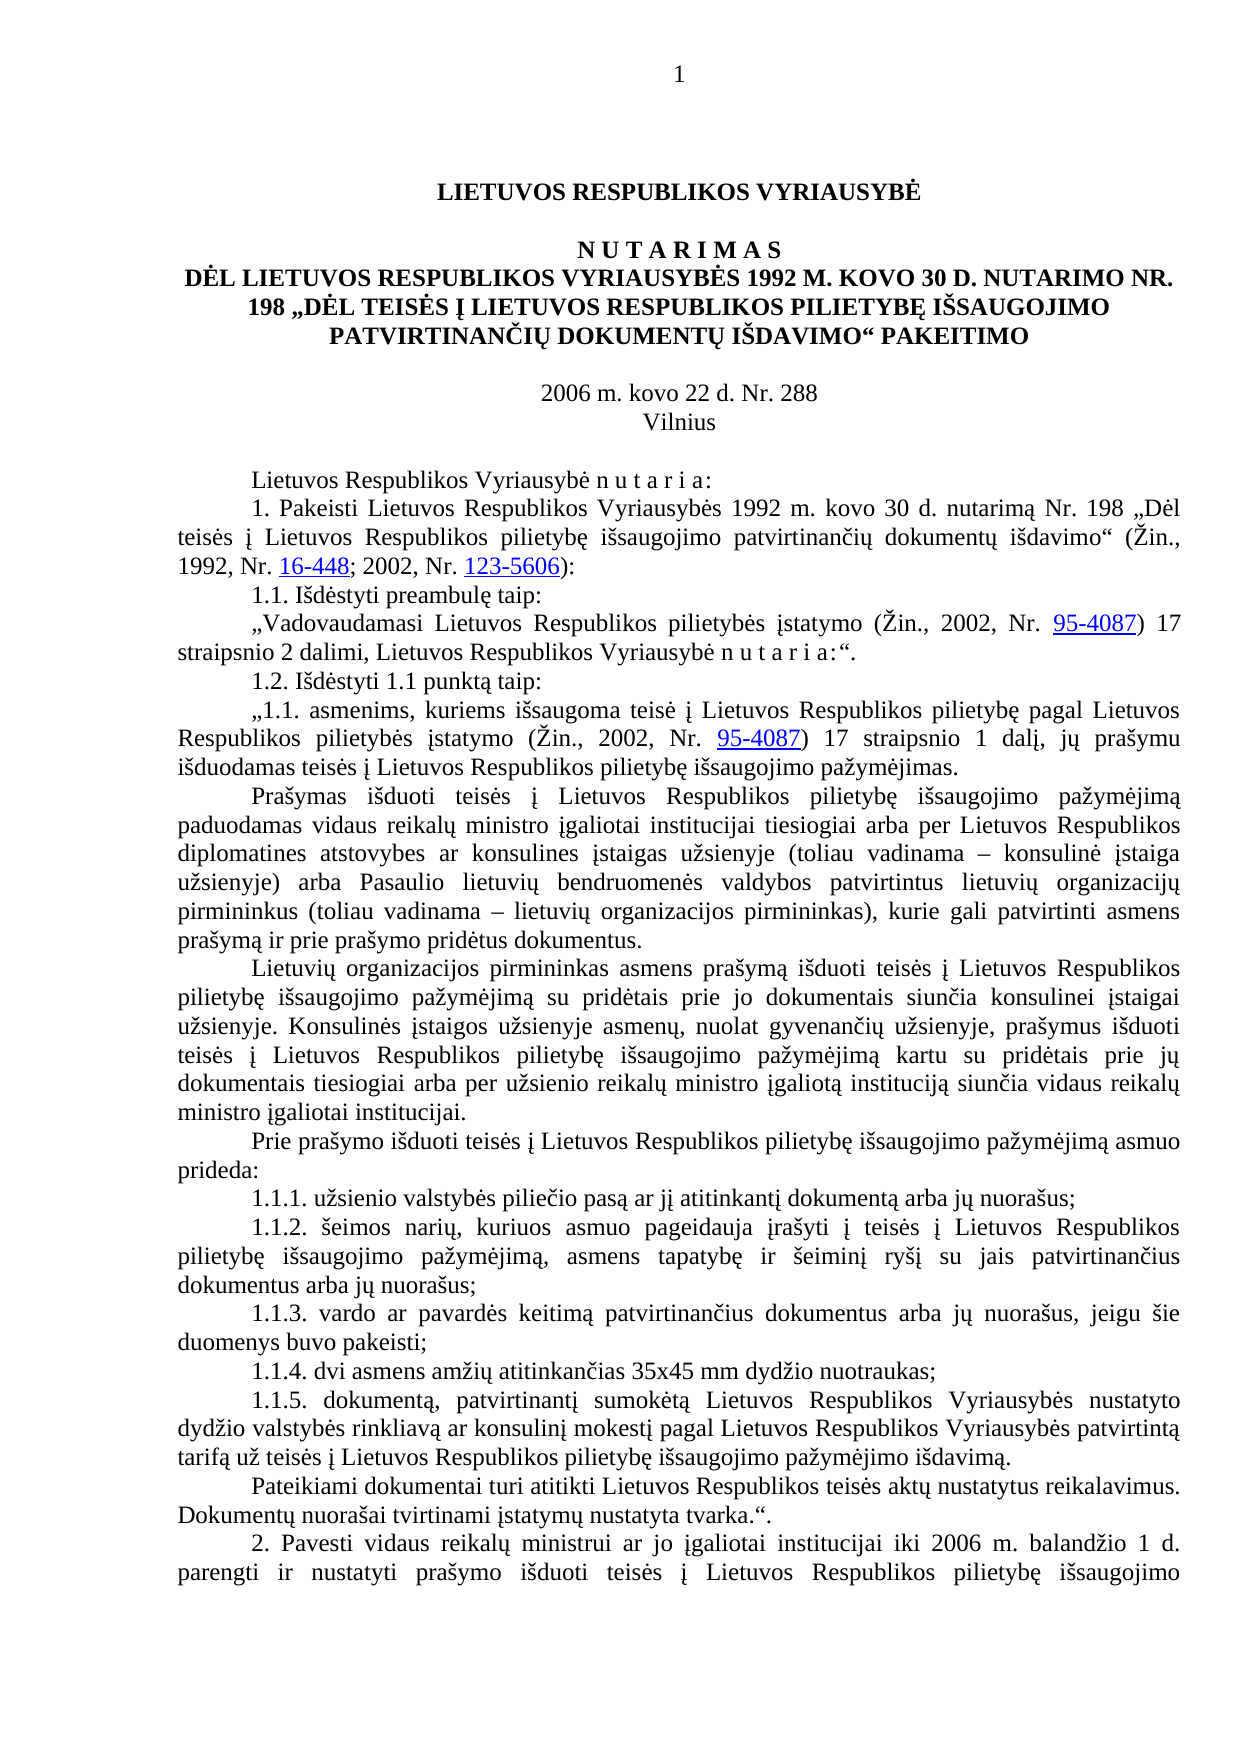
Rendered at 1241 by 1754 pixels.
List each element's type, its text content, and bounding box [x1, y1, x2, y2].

text DĖL LIETUVOS RESPUBLIKOS VYRIAUSYBĖS 1992 M. KOVO 30 D. NUTARIMO NR. 198 „DĖL TEISĖS Į LIETUVOS RESPUBLIKOS PILIETYBĘ IŠSAUGOJIMO PATVIRTINANČIŲ DOKUMENTŲ IŠDAVIMO“ PAKEITIMO [177, 263, 1181, 350]
text Prie prašymo išduoti teisės į Lietuvos Respublikos pilietybę išsaugojimo pažymėjimą asmuo prideda: [177, 1126, 1181, 1183]
text Lietuvių organizacijos pirmininkas asmens prašymą išduoti teisės į Lietuvos Respublikos pilietybę išsaugojimo pažymėjimą su pridėtais prie jo dokumentais siunčia konsulinei įstaigai užsienyje. Konsulinės įstaigos užsienyje asmenų, nuolat gyvenančių užsienyje, prašymus išduoti teisės į Lietuvos Respublikos pilietybę išsaugojimo pažymėjimą kartu su pridėtais prie jų dokumentais tiesiogiai arba per užsienio reikalų ministro įgaliotą instituciją siunčia vidaus reikalų ministro įgaliotai institucijai. [177, 953, 1181, 1126]
text 1.1.1. užsienio valstybės piliečio pasą ar jį atitinkantį dokumentą arba jų nuorašus; [177, 1183, 1181, 1212]
text „1.1. asmenims, kuriems išsaugoma teisė į Lietuvos Respublikos pilietybę pagal Lietuvos Respublikos pilietybės įstatymo (Žin., 2002, Nr. 95-4087) 17 straipsnio 1 dalį, jų prašymu išduodamas teisės į Lietuvos Respublikos pilietybę išsaugojimo pažymėjimas. [177, 695, 1181, 781]
text 1.1.5. dokumentą, patvirtinantį sumokėtą Lietuvos Respublikos Vyriausybės nustatyto dydžio valstybės rinkliavą ar konsulinį mokestį pagal Lietuvos Respublikos Vyriausybės patvirtintą tarifą už teisės į Lietuvos Respublikos pilietybę išsaugojimo pažymėjimo išdavimą. [177, 1385, 1181, 1471]
text N U T A R I M A S [177, 235, 1181, 263]
text Lietuvos Respublikos Vyriausybė nutaria: [177, 465, 1181, 493]
text „Vadovaudamasi Lietuvos Respublikos pilietybės įstatymo (Žin., 2002, Nr. 95-4087) 17 straipsnio 2 dalimi, Lietuvos Respublikos Vyriausybė nutaria:“. [177, 608, 1181, 666]
text Pateikiami dokumentai turi atitikti Lietuvos Respublikos teisės aktų nustatytus reikalavimus. Dokumentų nuorašai tvirtinami įstatymų nustatyta tvarka.“. [177, 1471, 1181, 1528]
text 1.1.3. vardo ar pavardės keitimą patvirtinančius dokumentus arba jų nuorašus, jeigu šie duomenys buvo pakeisti; [177, 1298, 1181, 1356]
text Prašymas išduoti teisės į Lietuvos Respublikos pilietybę išsaugojimo pažymėjimą paduodamas vidaus reikalų ministro įgaliotai institucijai tiesiogiai arba per Lietuvos Respublikos diplomatines atstovybes ar konsulines įstaigas užsienyje (toliau vadinama – konsulinė įstaiga užsienyje) arba Pasaulio lietuvių bendruomenės valdybos patvirtintus lietuvių organizacijų pirmininkus (toliau vadinama – lietuvių organizacijos pirmininkas), kurie gali patvirtinti asmens prašymą ir prie prašymo pridėtus dokumentus. [177, 781, 1181, 953]
text 1.1.2. šeimos narių, kuriuos asmuo pageidauja įrašyti į teisės į Lietuvos Respublikos pilietybę išsaugojimo pažymėjimą, asmens tapatybę ir šeiminį ryšį su jais patvirtinančius dokumentus arba jų nuorašus; [177, 1212, 1181, 1298]
text 2006 m. kovo 22 d. Nr. 288 [177, 378, 1181, 407]
text 2. Pavesti vidaus reikalų ministrui ar jo įgaliotai institucijai iki 2006 m. balandžio 1 d. parengti ir nustatyti prašymo išduoti teisės į Lietuvos Respublikos pilietybę išsaugojimo [177, 1528, 1181, 1586]
text 1.2. Išdėstyti 1.1 punktą taip: [177, 666, 1181, 695]
text Vilnius [177, 407, 1181, 436]
text 1.1. Išdėstyti preambulę taip: [177, 580, 1181, 608]
text LIETUVOS RESPUBLIKOS VYRIAUSYBĖ [177, 177, 1181, 206]
text 1.1.4. dvi asmens amžių atitinkančias 35x45 mm dydžio nuotraukas; [177, 1356, 1181, 1385]
text 1. Pakeisti Lietuvos Respublikos Vyriausybės 1992 m. kovo 30 d. nutarimą Nr. 198 „Dėl teisės į Lietuvos Respublikos pilietybę išsaugojimo patvirtinančių dokumentų išdavimo“ (Žin., 1992, Nr. 16-448; 2002, Nr. 123-5606): [177, 493, 1181, 580]
